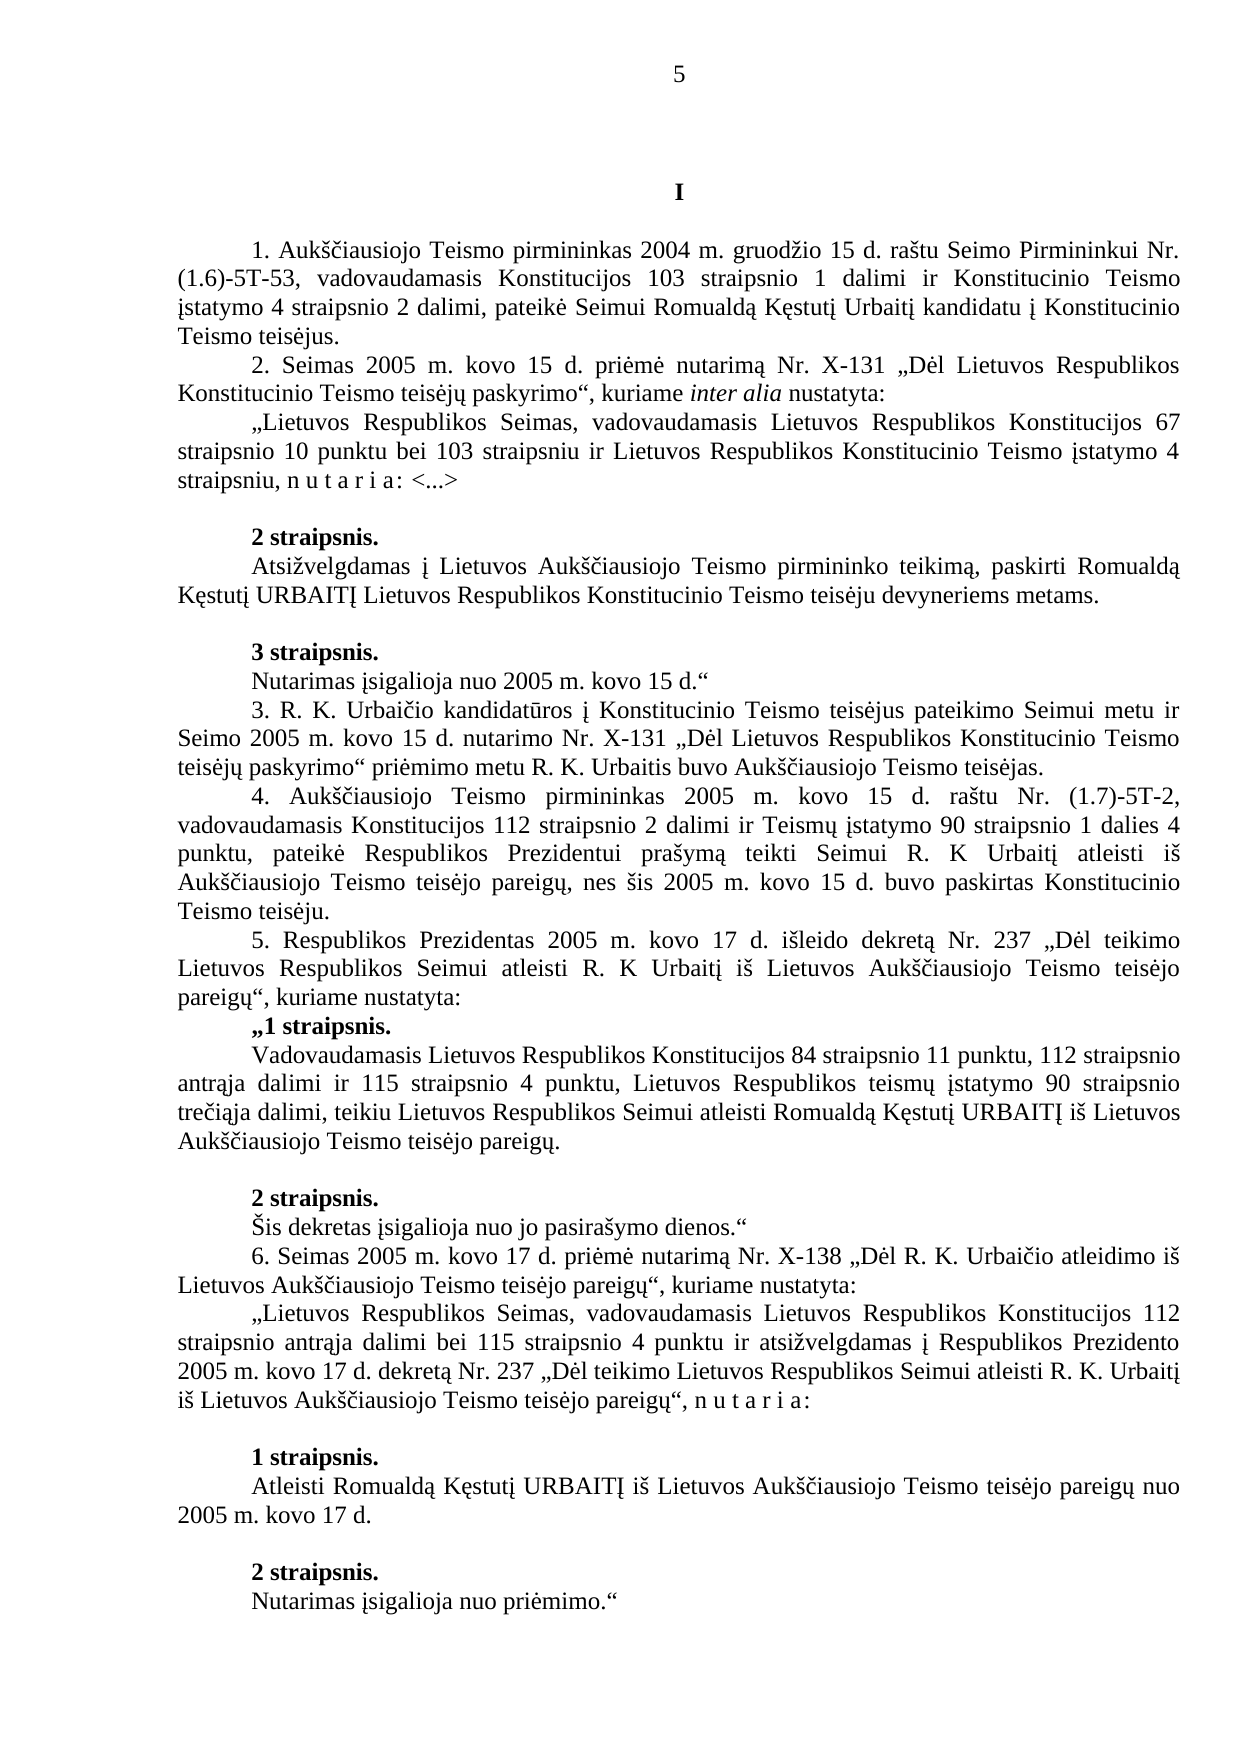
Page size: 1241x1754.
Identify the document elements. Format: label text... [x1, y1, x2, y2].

text Atleisti Romualdą Kęstutį URBAITĮ iš Lietuvos Aukščiausiojo Teismo teisėjo pareigų nuo 2005 m. kovo 17 d. [177, 1471, 1181, 1528]
text 2 straipsnis. [177, 1557, 1181, 1586]
text 2. Seimas 2005 m. kovo 15 d. priėmė nutarimą Nr. X-131 „Dėl Lietuvos Respublikos Konstitucinio Teismo teisėjų paskyrimo“, kuriame inter alia nustatyta: [177, 350, 1181, 407]
text 5. Respublikos Prezidentas 2005 m. kovo 17 d. išleido dekretą Nr. 237 „Dėl teikimo Lietuvos Respublikos Seimui atleisti R. K Urbaitį iš Lietuvos Aukščiausiojo Teismo teisėjo pareigų“, kuriame nustatyta: [177, 925, 1181, 1011]
text „1 straipsnis. [177, 1011, 1181, 1040]
text 1. Aukščiausiojo Teismo pirmininkas 2004 m. gruodžio 15 d. raštu Seimo Pirmininkui Nr. (1.6)-5T-53, vadovaudamasis Konstitucijos 103 straipsnio 1 dalimi ir Konstitucinio Teismo įstatymo 4 straipsnio 2 dalimi, pateikė Seimui Romualdą Kęstutį Urbaitį kandidatu į Konstitucinio Teismo teisėjus. [177, 235, 1181, 350]
text 3. R. K. Urbaičio kandidatūros į Konstitucinio Teismo teisėjus pateikimo Seimui metu ir Seimo 2005 m. kovo 15 d. nutarimo Nr. X-131 „Dėl Lietuvos Respublikos Konstitucinio Teismo teisėjų paskyrimo“ priėmimo metu R. K. Urbaitis buvo Aukščiausiojo Teismo teisėjas. [177, 695, 1181, 781]
text „Lietuvos Respublikos Seimas, vadovaudamasis Lietuvos Respublikos Konstitucijos 67 straipsnio 10 punktu bei 103 straipsniu ir Lietuvos Respublikos Konstitucinio Teismo įstatymo 4 straipsniu, nutaria: <...> [177, 407, 1181, 493]
text Nutarimas įsigalioja nuo 2005 m. kovo 15 d.“ [177, 666, 1181, 695]
text Šis dekretas įsigalioja nuo jo pasirašymo dienos.“ [177, 1212, 1181, 1241]
text Vadovaudamasis Lietuvos Respublikos Konstitucijos 84 straipsnio 11 punktu, 112 straipsnio antrąja dalimi ir 115 straipsnio 4 punktu, Lietuvos Respublikos teismų įstatymo 90 straipsnio trečiąja dalimi, teikiu Lietuvos Respublikos Seimui atleisti Romualdą Kęstutį URBAITĮ iš Lietuvos Aukščiausiojo Teismo teisėjo pareigų. [177, 1040, 1181, 1155]
text 6. Seimas 2005 m. kovo 17 d. priėmė nutarimą Nr. X-138 „Dėl R. K. Urbaičio atleidimo iš Lietuvos Aukščiausiojo Teismo teisėjo pareigų“, kuriame nustatyta: [177, 1241, 1181, 1298]
text 2 straipsnis. [177, 522, 1181, 551]
text 3 straipsnis. [177, 637, 1181, 666]
text „Lietuvos Respublikos Seimas, vadovaudamasis Lietuvos Respublikos Konstitucijos 112 straipsnio antrąja dalimi bei 115 straipsnio 4 punktu ir atsižvelgdamas į Respublikos Prezidento 2005 m. kovo 17 d. dekretą Nr. 237 „Dėl teikimo Lietuvos Respublikos Seimui atleisti R. K. Urbaitį iš Lietuvos Aukščiausiojo Teismo teisėjo pareigų“, nutaria: [177, 1298, 1181, 1413]
text Atsižvelgdamas į Lietuvos Aukščiausiojo Teismo pirmininko teikimą, paskirti Romualdą Kęstutį URBAITĮ Lietuvos Respublikos Konstitucinio Teismo teisėju devyneriems metams. [177, 551, 1181, 608]
text Nutarimas įsigalioja nuo priėmimo.“ [177, 1586, 1181, 1615]
text 1 straipsnis. [177, 1442, 1181, 1471]
text 4. Aukščiausiojo Teismo pirmininkas 2005 m. kovo 15 d. raštu Nr. (1.7)-5T-2, vadovaudamasis Konstitucijos 112 straipsnio 2 dalimi ir Teismų įstatymo 90 straipsnio 1 dalies 4 punktu, pateikė Respublikos Prezidentui prašymą teikti Seimui R. K Urbaitį atleisti iš Aukščiausiojo Teismo teisėjo pareigų, nes šis 2005 m. kovo 15 d. buvo paskirtas Konstitucinio Teismo teisėju. [177, 781, 1181, 925]
text I [177, 177, 1181, 206]
text 2 straipsnis. [177, 1183, 1181, 1212]
